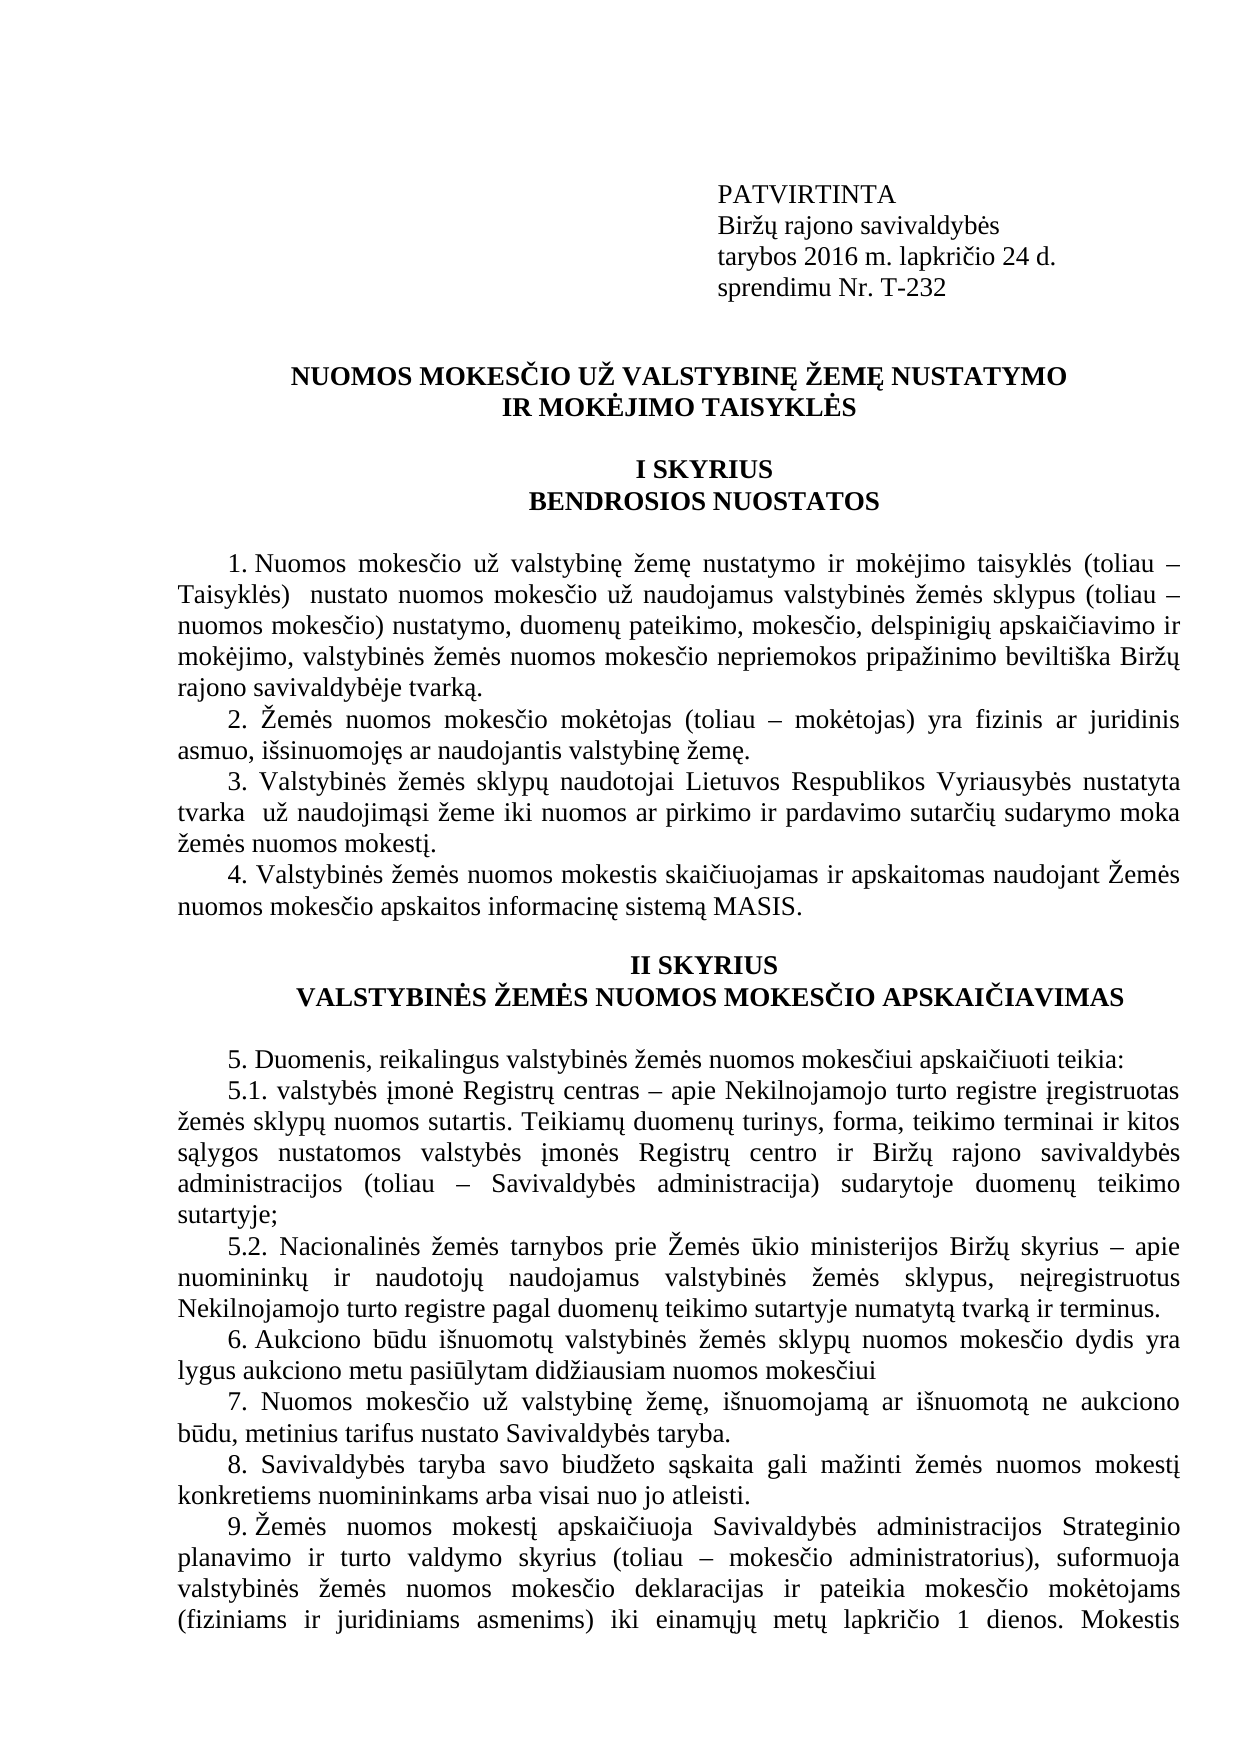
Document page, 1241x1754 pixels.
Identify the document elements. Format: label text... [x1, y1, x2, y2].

text II SKYRIUS [177, 949, 1181, 981]
text 1. Nuomos mokesčio už valstybinę žemę nustatymo ir mokėjimo taisyklės (toliau – Taisyklės) nustato nuomos mokesčio už naudojamus valstybinės žemės sklypus (toliau – nuomos mokesčio) nustatymo, duomenų pateikimo, mokesčio, delspinigių apskaičiavimo ir mokėjimo, valstybinės žemės nuomos mokesčio nepriemokos pripažinimo beviltiška Biržų rajono savivaldybėje tvarką. [177, 547, 1181, 703]
text 4. Valstybinės žemės nuomos mokestis skaičiuojamas ir apskaitomas naudojant Žemės nuomos mokesčio apskaitos informacinę sistemą MASIS. [177, 858, 1181, 921]
text BENDROSIOS NUOSTATOS [227, 485, 1181, 516]
text tarybos 2016 m. lapkričio 24 d. [717, 240, 1181, 271]
text 8. Savivaldybės taryba savo biudžeto sąskaita gali mažinti žemės nuomos mokestį konkretiems nuomininkams arba visai nuo jo atleisti. [177, 1448, 1181, 1510]
text I SKYRIUS [227, 453, 1181, 485]
text IR MOKĖJIMO TAISYKLĖS [177, 391, 1181, 422]
text 5. Duomenis, reikalingus valstybinės žemės nuomos mokesčiui apskaičiuoti teikia: [177, 1043, 1181, 1074]
text NUOMOS MOKESČIO UŽ VALSTYBINĘ ŽEMĘ NUSTATYMO [177, 360, 1181, 391]
text 5.2. Nacionalinės žemės tarnybos prie Žemės ūkio ministerijos Biržų skyrius – apie nuomininkų ir naudotojų naudojamus valstybinės žemės sklypus, neįregistruotus Nekilnojamojo turto registre pagal duomenų teikimo sutartyje numatytą tvarką ir terminus. [177, 1230, 1181, 1323]
text Biržų rajono savivaldybės [717, 209, 1181, 240]
text sprendimu Nr. T-232 [717, 271, 1181, 303]
text VALSTYBINĖS ŽEMĖS NUOMOS MOKESČIO APSKAIČIAVIMAS [240, 981, 1181, 1012]
text 2. Žemės nuomos mokesčio mokėtojas (toliau – mokėtojas) yra fizinis ar juridinis asmuo, išsinuomojęs ar naudojantis valstybinę žemę. [177, 703, 1181, 765]
text 3. Valstybinės žemės sklypų naudotojai Lietuvos Respublikos Vyriausybės nustatyta tvarka už naudojimąsi žeme iki nuomos ar pirkimo ir pardavimo sutarčių sudarymo moka žemės nuomos mokestį. [177, 765, 1181, 858]
text 6. Aukciono būdu išnuomotų valstybinės žemės sklypų nuomos mokesčio dydis yra lygus aukciono metu pasiūlytam didžiausiam nuomos mokesčiui [177, 1323, 1181, 1386]
text 5.1. valstybės įmonė Registrų centras – apie Nekilnojamojo turto registre įregistruotas žemės sklypų nuomos sutartis. Teikiamų duomenų turinys, forma, teikimo terminai ir kitos sąlygos nustatomos valstybės įmonės Registrų centro ir Biržų rajono savivaldybės administracijos (toliau – Savivaldybės administracija) sudarytoje duomenų teikimo sutartyje; [177, 1074, 1181, 1230]
text 7. Nuomos mokesčio už valstybinę žemę, išnuomojamą ar išnuomotą ne aukciono būdu, metinius tarifus nustato Savivaldybės taryba. [177, 1386, 1181, 1448]
text 9. Žemės nuomos mokestį apskaičiuoja Savivaldybės administracijos Strateginio planavimo ir turto valdymo skyrius (toliau – mokesčio administratorius), suformuoja valstybinės žemės nuomos mokesčio deklaracijas ir pateikia mokesčio mokėtojams (fiziniams ir juridiniams asmenims) iki einamųjų metų lapkričio 1 dienos. Mokestis [177, 1510, 1181, 1635]
text PATVIRTINTA [717, 178, 1181, 209]
